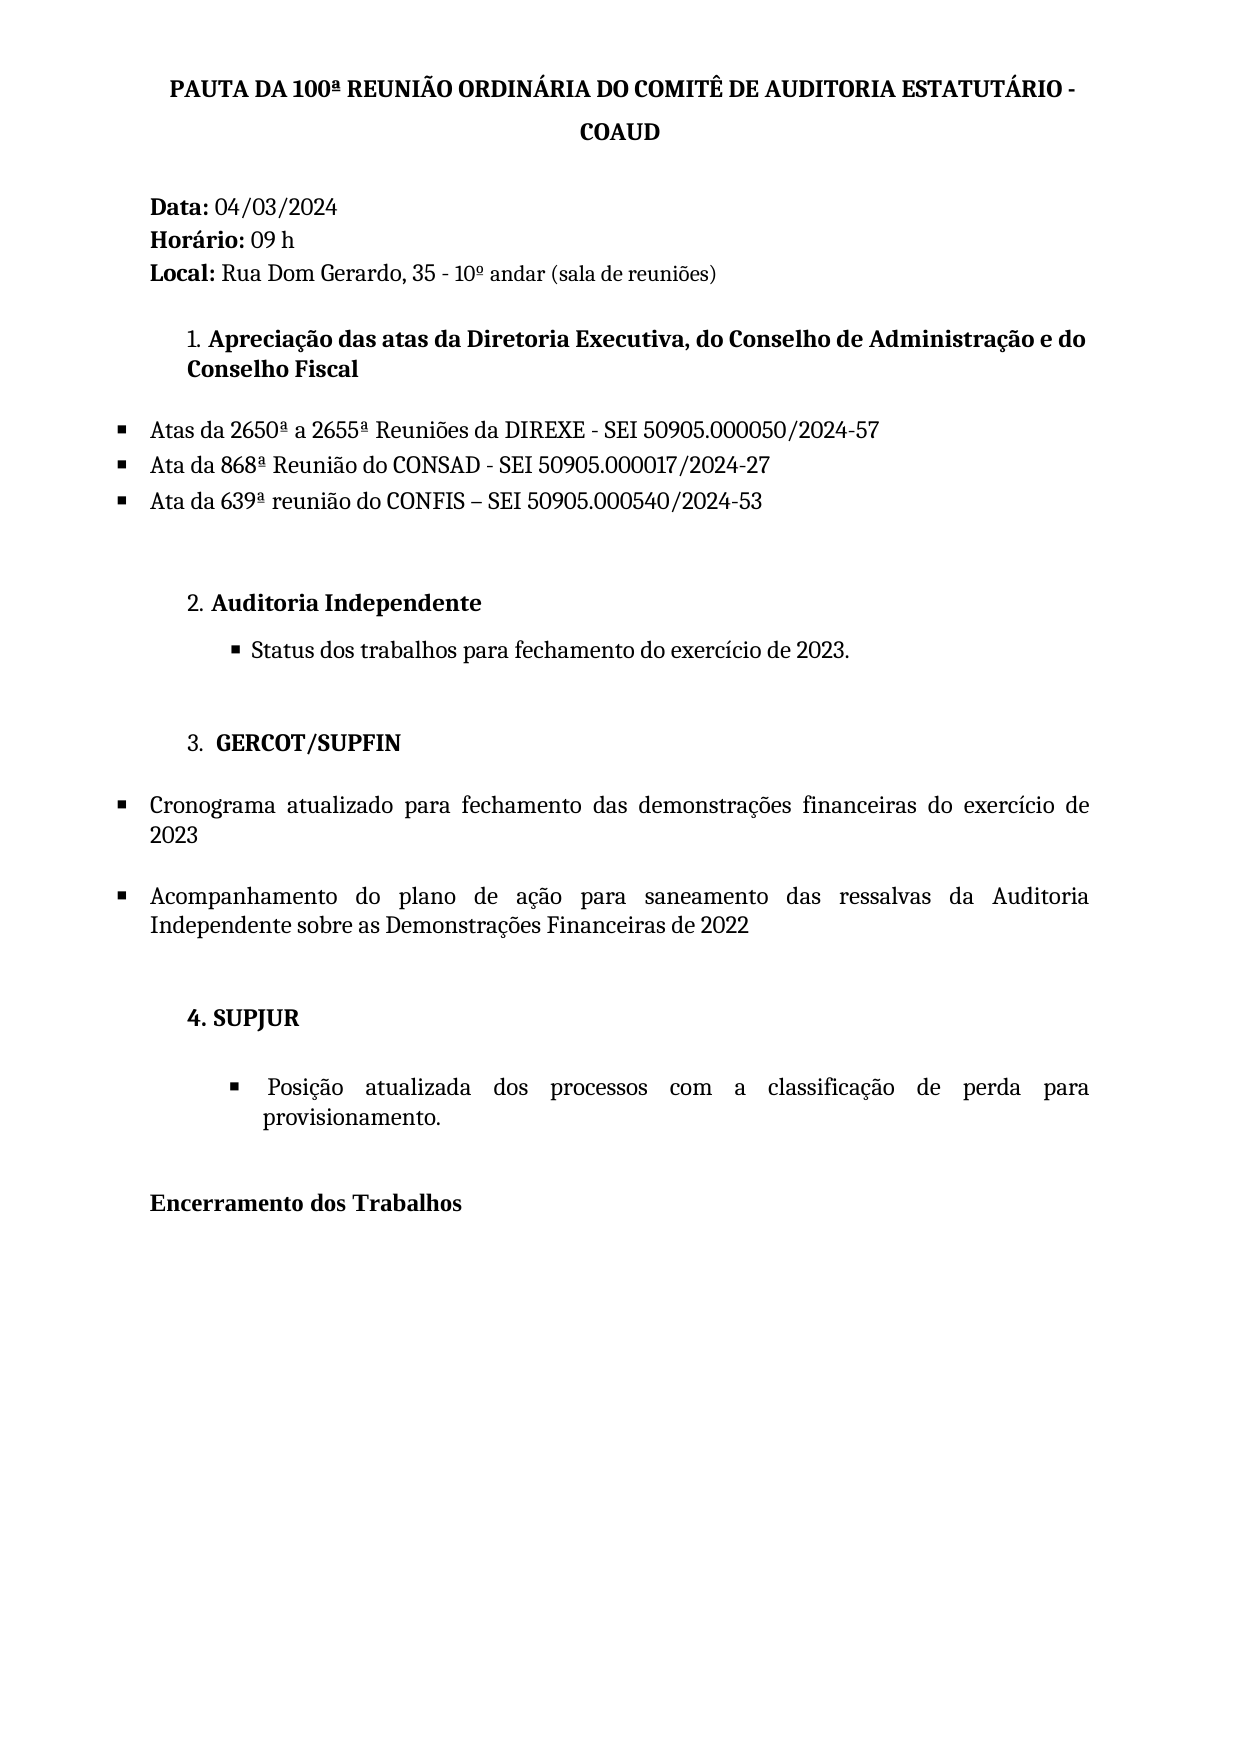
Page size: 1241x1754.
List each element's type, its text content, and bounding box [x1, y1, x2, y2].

text 2. Auditoria Independente [187, 588, 1091, 617]
list Ata da 639ª reunião do CONFIS – SEI 50905.000540/2024-53 [112, 487, 1091, 516]
list Ata da 868ª Reunião do CONSAD - SEI 50905.000017/2024-27 [112, 451, 1091, 480]
subtitle 1. Apreciação das atas da Diretoria Executiva, do Conselho de Administração e do Conselho Fiscal [187, 324, 1091, 384]
list Acompanhamento do plano de ação para saneamento das ressalvas da Auditoria Independente sobre as Demonstrações Financeiras de 2022 [112, 882, 1091, 940]
text PAUTA DA 100ª REUNIÃO ORDINÁRIA DO COMITÊ DE AUDITORIA ESTATUTÁRIO - COAUD [154, 75, 1091, 146]
list Atas da 2650ª a 2655ª Reuniões da DIREXE - SEI 50905.000050/2024-57 [112, 416, 1091, 445]
text ▪ Posição atualizada dos processos com a classificação de perda para provisionamento. [225, 1072, 1091, 1131]
text ▪ Status dos trabalhos para fechamento do exercício de 2023. [226, 635, 1091, 664]
subtitle 4. SUPJUR [187, 1003, 1091, 1033]
text Data: 04/03/2024 [150, 193, 1091, 222]
text Local: Rua Dom Gerardo, 35 - 10º andar (sala de reuniões) [149, 259, 1091, 288]
text Horário: 09 h [150, 226, 1091, 254]
subtitle 3. GERCOT/SUPFIN [187, 728, 1091, 758]
subtitle Encerramento dos Trabalhos [149, 1188, 1091, 1217]
list Cronograma atualizado para fechamento das demonstrações financeiras do exercício de 2023 [112, 791, 1091, 849]
